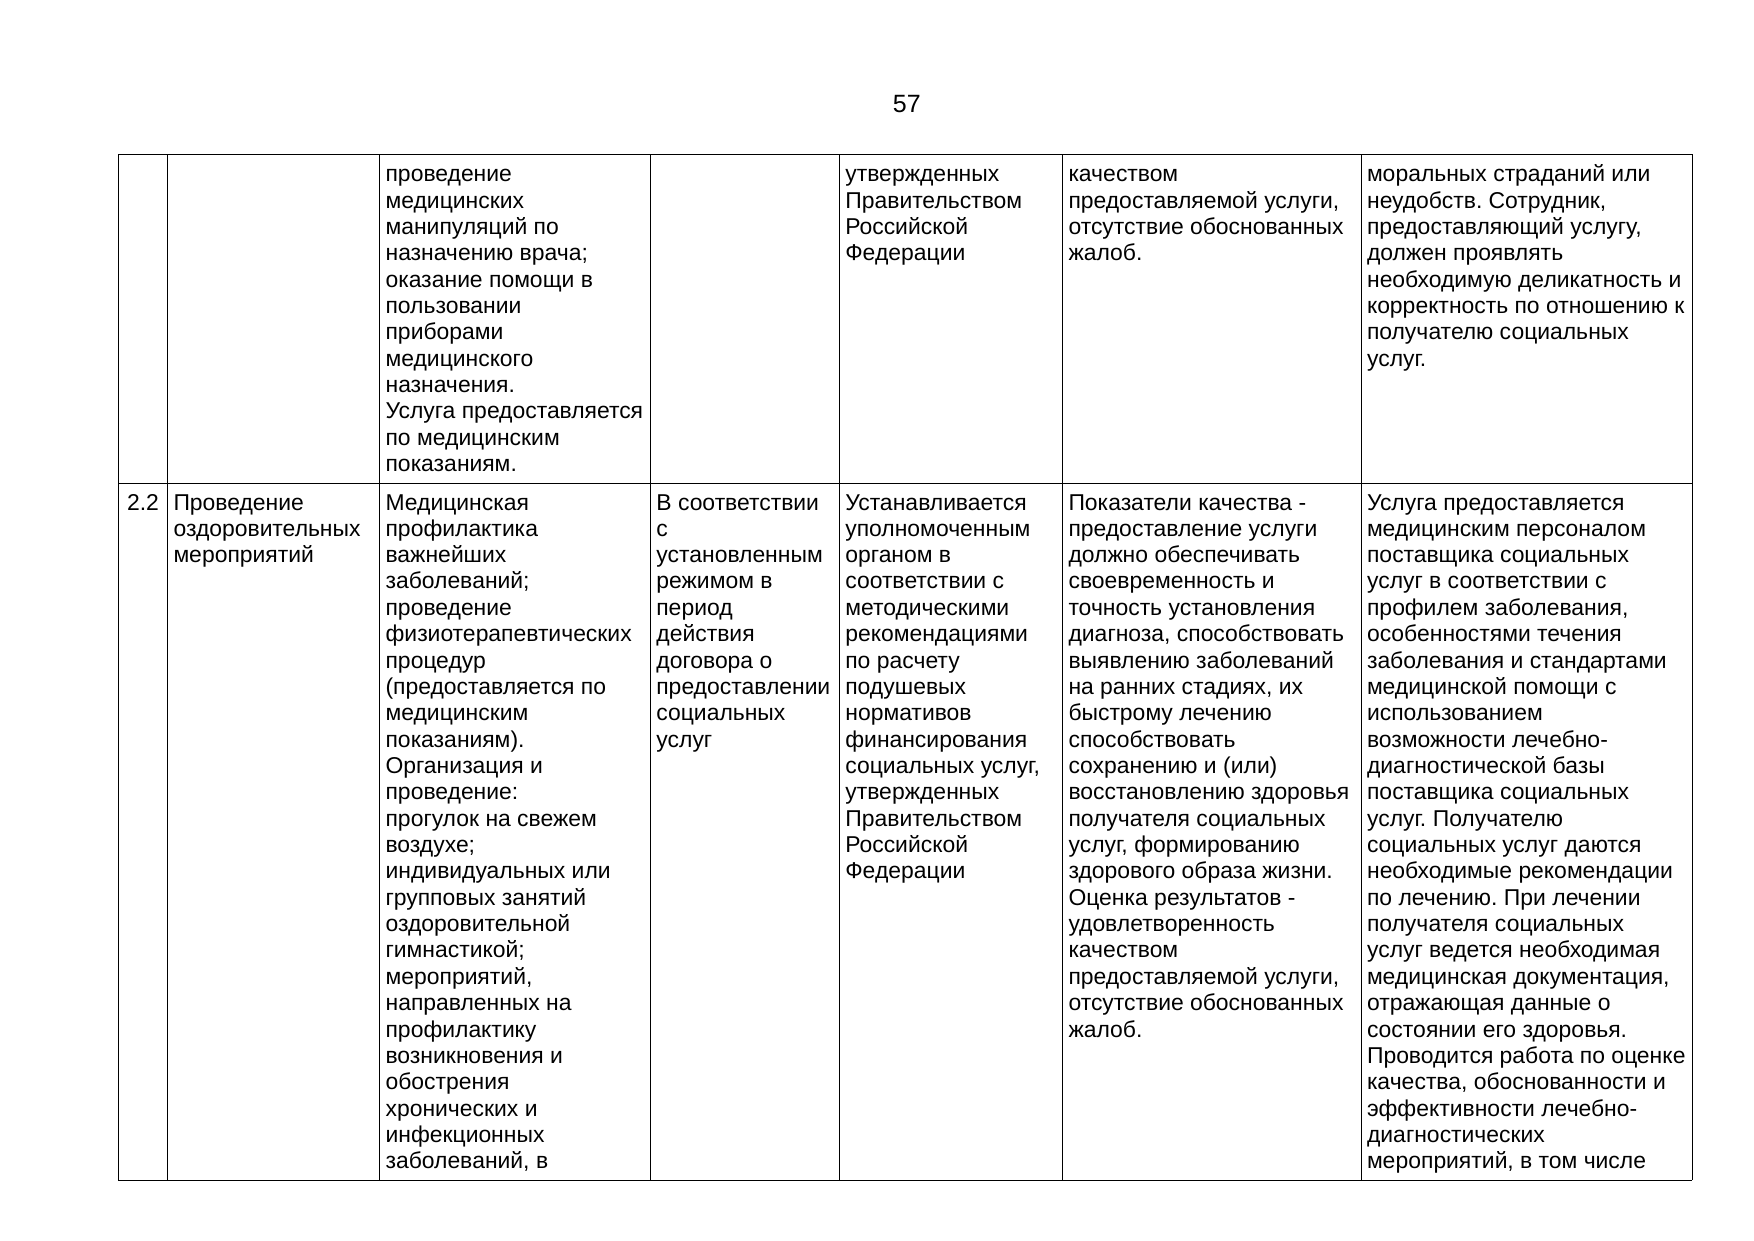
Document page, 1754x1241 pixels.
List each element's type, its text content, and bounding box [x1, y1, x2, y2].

table_cell 2.2 [119, 484, 167, 1179]
table_cell Показатели качества - предоставление услуги должно обеспечивать своевременность и точность установления диагноза, способствовать выявлению заболеваний на ранних стадиях, их быстрому лечению способствовать сохранению и (или) восстановлению здоровья получателя социальных услуг, формированию здорового образа жизни. Оценка результатов - удовлетворенность качеством предоставляемой услуги, отсутствие обоснованных жалоб. [1063, 484, 1361, 1179]
table_cell [119, 155, 167, 482]
table_cell Проведение оздоровительных мероприятий [168, 484, 379, 1179]
table_cell Устанавливается уполномоченным органом в соответствии с методическими рекомендациями по расчету подушевых нормативов финансирования социальных услуг, утвержденных Правительством Российской Федерации [840, 484, 1062, 1179]
table_cell утвержденных Правительством Российской Федерации [840, 155, 1062, 482]
table_cell [168, 155, 379, 482]
table_cell Услуга предоставляется медицинским персоналом поставщика социальных услуг в соответствии с профилем заболевания, особенностями течения заболевания и стандартами медицинской помощи с использованием возможности лечебно-диагностической базы поставщика социальных услуг. Получателю социальных услуг даются необходимые рекомендации по лечению. При лечении получателя социальных услуг ведется необходимая медицинская документация, отражающая данные о состоянии его здоровья. Проводится работа по оценке качества, обоснованности и эффективности лечебно-диагностических мероприятий, в том числе [1362, 484, 1692, 1179]
table_cell качеством предоставляемой услуги, отсутствие обоснованных жалоб. [1063, 155, 1361, 482]
table_cell [651, 155, 839, 482]
table_cell Медицинская профилактика важнейших заболеваний; проведение физиотерапевтических процедур (предоставляется по медицинским показаниям). Организация и проведение: прогулок на свежем воздухе; индивидуальных или групповых занятий оздоровительной гимнастикой; мероприятий, направленных на профилактику возникновения и обострения хронических и инфекционных заболеваний, в [380, 484, 650, 1179]
table_cell В соответствии с установленным режимом в период действия договора о предоставлении социальных услуг [651, 484, 839, 1179]
table_cell проведение медицинских манипуляций по назначению врача; оказание помощи в пользовании приборами медицинского назначения. Услуга предоставляется по медицинским показаниям. [380, 155, 650, 482]
table_cell моральных страданий или неудобств. Сотрудник, предоставляющий услугу, должен проявлять необходимую деликатность и корректность по отношению к получателю социальных услуг. [1362, 155, 1692, 482]
